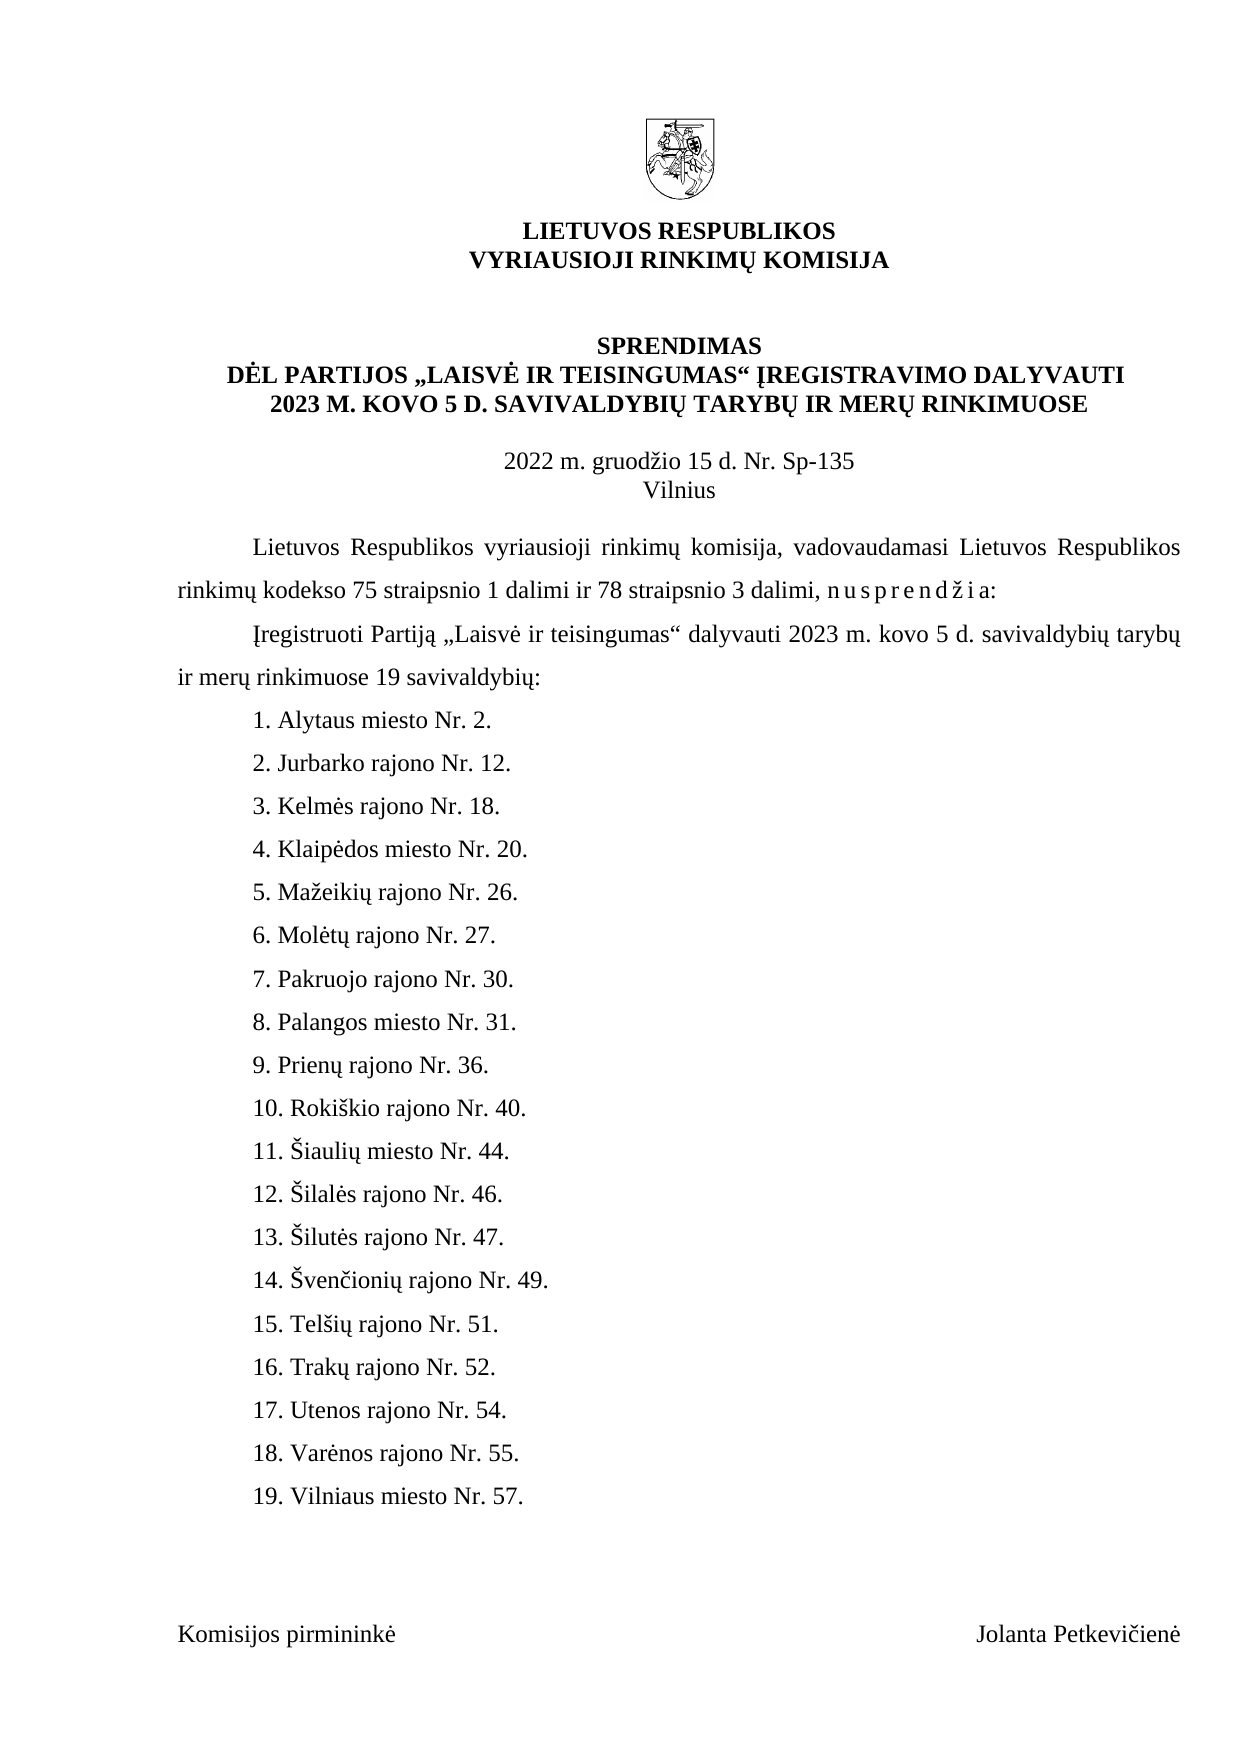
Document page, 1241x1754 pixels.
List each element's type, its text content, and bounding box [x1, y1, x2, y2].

text 8. Palangos miesto Nr. 31. [177, 1007, 1181, 1036]
text 14. Švenčionių rajono Nr. 49. [177, 1266, 1181, 1294]
text Komisijos pirmininkė Jolanta Petkevičienė [177, 1619, 1181, 1648]
text 6. Molėtų rajono Nr. 27. [177, 921, 1181, 949]
text 9. Prienų rajono Nr. 36. [177, 1050, 1181, 1079]
text 1. Alytaus miesto Nr. 2. [177, 705, 1181, 734]
text 11. Šiaulių miesto Nr. 44. [177, 1136, 1181, 1165]
text 2023 m. KOVO 5 D. savivaldybių tarybų IR MERŲ rinkimuose [177, 389, 1181, 417]
text 15. Telšių rajono Nr. 51. [177, 1309, 1181, 1337]
text 12. Šilalės rajono Nr. 46. [177, 1179, 1181, 1208]
text Dėl PARTIJOS „LAISVĖ IR TEISINGUMAS“ įregistravimo dalyvauti [177, 360, 1181, 389]
text 2022 m. gruodžio 15 d. Nr. Sp-135 [177, 446, 1181, 475]
text 13. Šilutės rajono Nr. 47. [177, 1222, 1181, 1251]
text Sprendimas [177, 331, 1181, 360]
text 10. Rokiškio rajono Nr. 40. [177, 1093, 1181, 1122]
text Įregistruoti Partiją „Laisvė ir teisingumas“ dalyvauti 2023 m. kovo 5 d. savivaldybių tarybų ir merų rinkimuose 19 savivaldybių: [177, 619, 1181, 691]
text 16. Trakų rajono Nr. 52. [177, 1352, 1181, 1381]
subtitle VYRIAUSIOJI RINKIMŲ KOMISIJA [177, 245, 1181, 274]
text Vilnius [177, 475, 1181, 504]
text 17. Utenos rajono Nr. 54. [177, 1395, 1181, 1424]
text 4. Klaipėdos miesto Nr. 20. [177, 834, 1181, 863]
text 7. Pakruojo rajono Nr. 30. [177, 964, 1181, 992]
text 19. Vilniaus miesto Nr. 57. [177, 1481, 1181, 1510]
text 3. Kelmės rajono Nr. 18. [177, 791, 1181, 820]
subtitle LIETUVOS RESPUBLIKOS [177, 216, 1181, 245]
text 5. Mažeikių rajono Nr. 26. [177, 877, 1181, 906]
text 18. Varėnos rajono Nr. 55. [177, 1438, 1181, 1467]
text Lietuvos Respublikos vyriausioji rinkimų komisija, vadovaudamasi Lietuvos Respublikos rinkimų kodekso 75 straipsnio 1 dalimi ir 78 straipsnio 3 dalimi, nusprendžia: [177, 532, 1181, 604]
text 2. Jurbarko rajono Nr. 12. [177, 748, 1181, 777]
